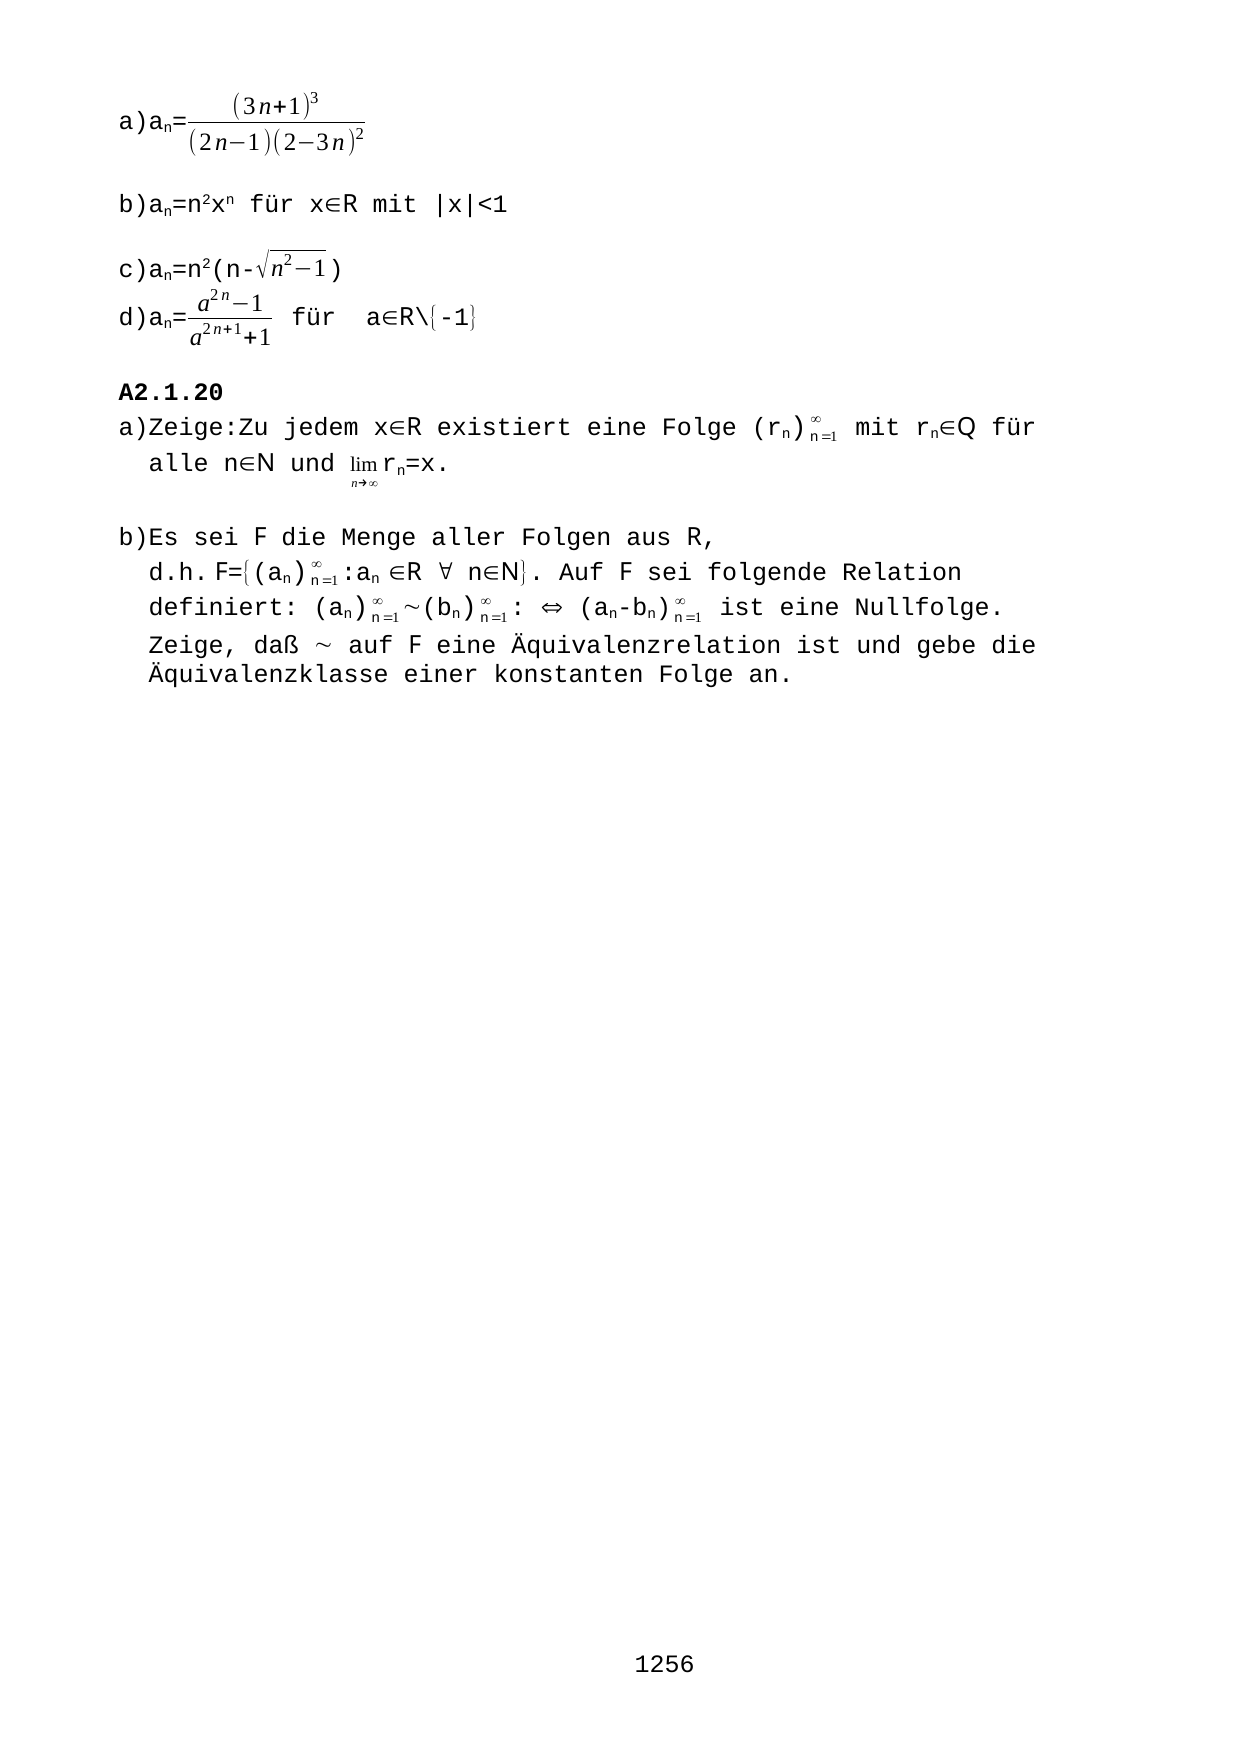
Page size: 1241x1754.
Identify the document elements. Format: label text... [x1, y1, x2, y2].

text definiert: (an)(bn):  (an-bn) ist eine Nullfolge. [118, 590, 1211, 627]
text b)Es sei F die Menge aller Folgen aus R, [118, 518, 1211, 553]
text d)an= für aR\-1 [118, 285, 1211, 351]
text a)an= [118, 87, 1211, 158]
text alle nN und rn=x. [118, 445, 1211, 490]
text Äquivalenzklasse einer konstanten Folge an. [118, 661, 1211, 689]
text Zeige, daß  auf F eine Äquivalenzrelation ist und gebe die [118, 627, 1211, 661]
text c)an=n2(n-) [118, 249, 1211, 285]
text b)an=n2xn für xR mit |x|<1 [118, 186, 1211, 220]
text A2.1.20 [118, 380, 1211, 408]
text d.h. F=(an):an R  nN. Auf F sei folgende Relation [118, 553, 1211, 590]
text a)Zeige:Zu jedem xR existiert eine Folge (rn) mit rnQ für [118, 408, 1211, 445]
